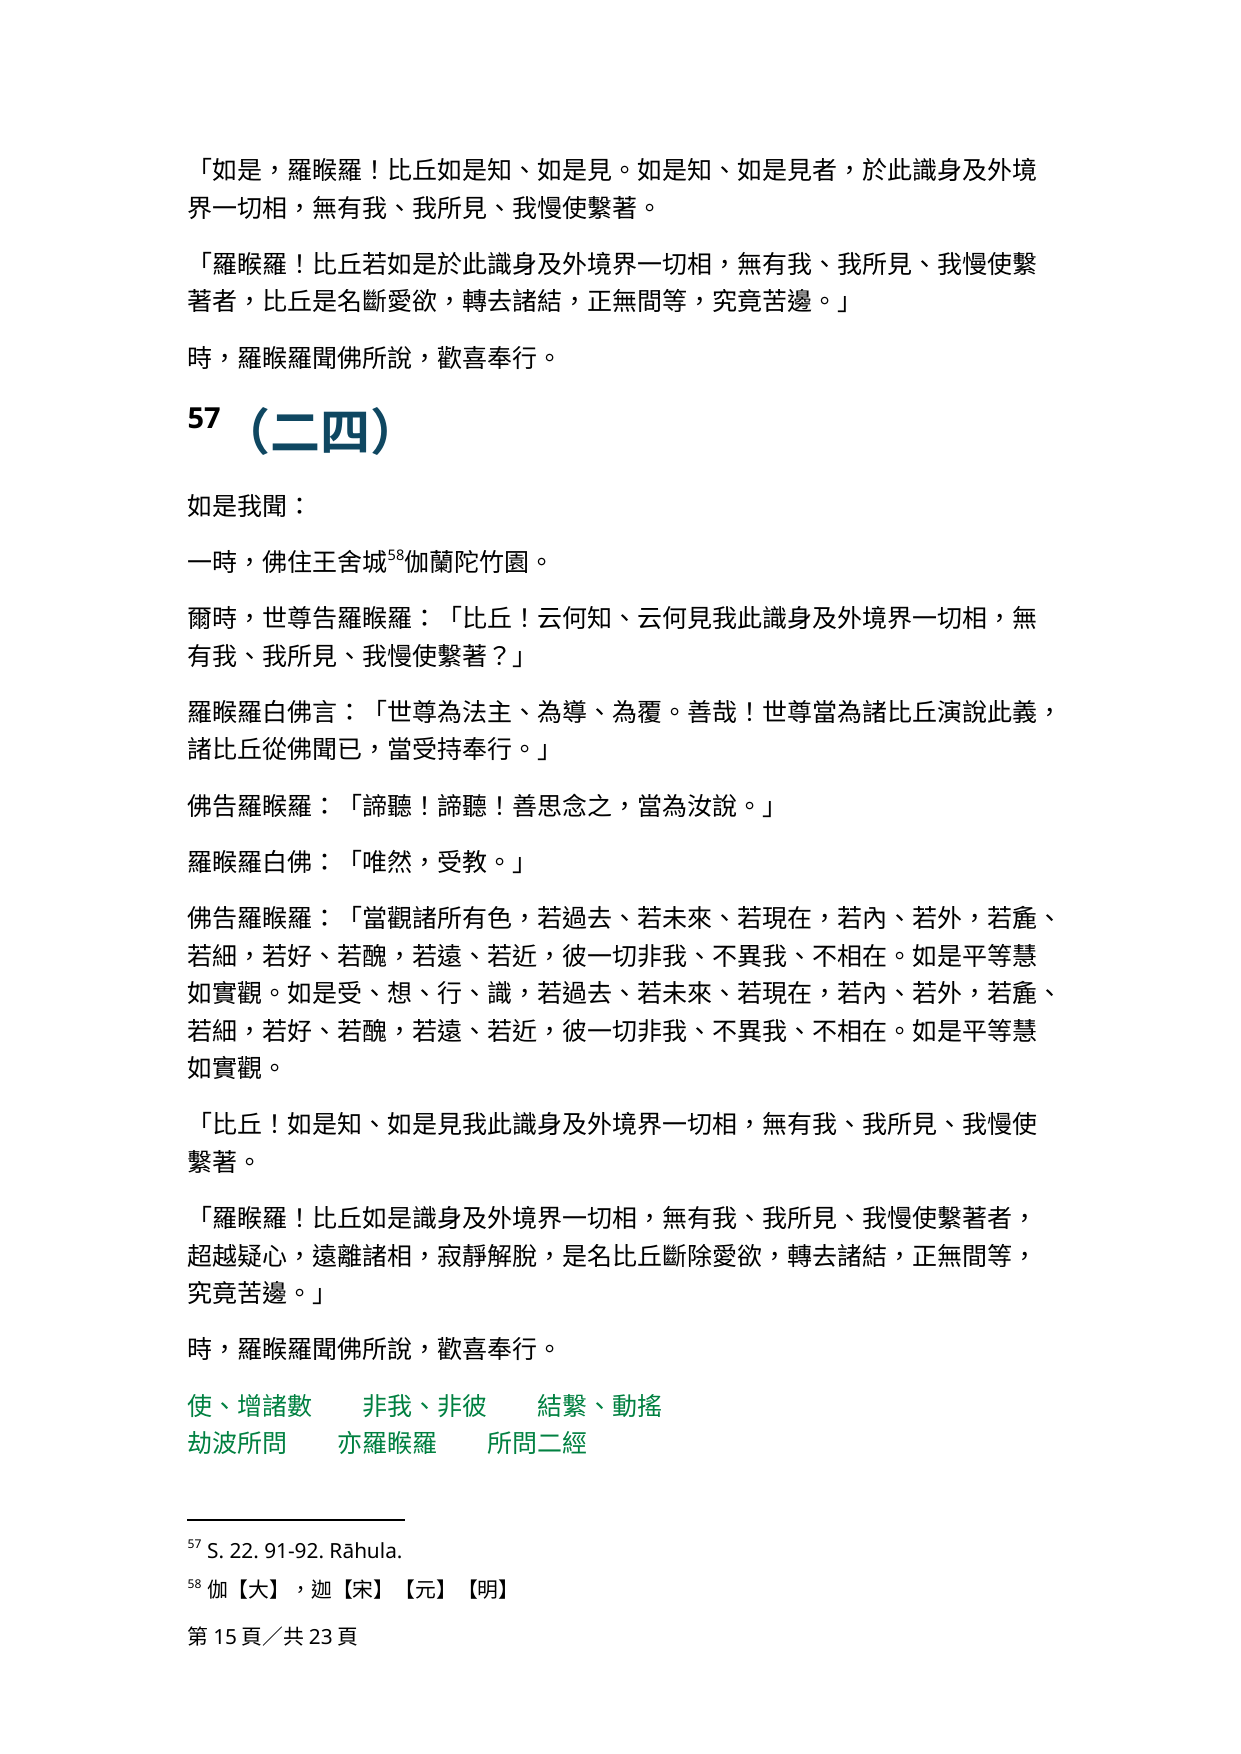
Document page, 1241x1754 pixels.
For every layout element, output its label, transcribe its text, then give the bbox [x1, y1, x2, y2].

text 佛告羅睺羅：「諦聽！諦聽！善思念之，當為汝說。」 [187, 785, 1053, 823]
subtitle （二四） [187, 392, 1053, 467]
text S. 22. 91-92. Rāhula. [187, 1536, 1053, 1564]
text 「如是，羅睺羅！比丘如是知、如是見。如是知、如是見者，於此識身及外境界一切相，無有我、我所見、我慢使繫著。 [187, 150, 1053, 225]
text 「羅睺羅！比丘若如是於此識身及外境界一切相，無有我、我所見、我慢使繫著者，比丘是名斷愛欲，轉去諸結，正無間等，究竟苦邊。」 [187, 244, 1053, 319]
text 「比丘！如是知、如是見我此識身及外境界一切相，無有我、我所見、我慢使繫著。 [187, 1104, 1053, 1179]
text 羅睺羅白佛言：「世尊為法主、為導、為覆。善哉！世尊當為諸比丘演說此義，諸比丘從佛聞已，當受持奉行。」 [187, 692, 1053, 767]
text 使、增諸數 非我、非彼 結繫、動搖 劫波所問 亦羅睺羅 所問二經 [187, 1385, 1053, 1460]
text 佛告羅睺羅：「當觀諸所有色，若過去、若未來、若現在，若內、若外，若麁、若細，若好、若醜，若遠、若近，彼一切非我、不異我、不相在。如是平等慧如實觀。如是受、想、行、識，若過去、若未來、若現在，若內、若外，若麁、若細，若好、若醜，若遠、若近，彼一切非我、不異我、不相在。如是平等慧如實觀。 [187, 898, 1053, 1085]
text 「羅睺羅！比丘如是識身及外境界一切相，無有我、我所見、我慢使繫著者，超越疑心，遠離諸相，寂靜解脫，是名比丘斷除愛欲，轉去諸結，正無間等，究竟苦邊。」 [187, 1198, 1053, 1310]
text 時，羅睺羅聞佛所說，歡喜奉行。 [187, 1329, 1053, 1367]
text 爾時，世尊告羅睺羅：「比丘！云何知、云何見我此識身及外境界一切相，無有我、我所見、我慢使繫著？」 [187, 598, 1053, 673]
text 時，羅睺羅聞佛所說，歡喜奉行。 [187, 337, 1053, 375]
text 如是我聞： [187, 485, 1053, 523]
text 一時，佛住王舍城伽蘭陀竹園。 [187, 542, 1053, 579]
text 伽【大】，迦【宋】【元】【明】 [187, 1574, 1053, 1604]
text 羅睺羅白佛：「唯然，受教。」 [187, 842, 1053, 879]
